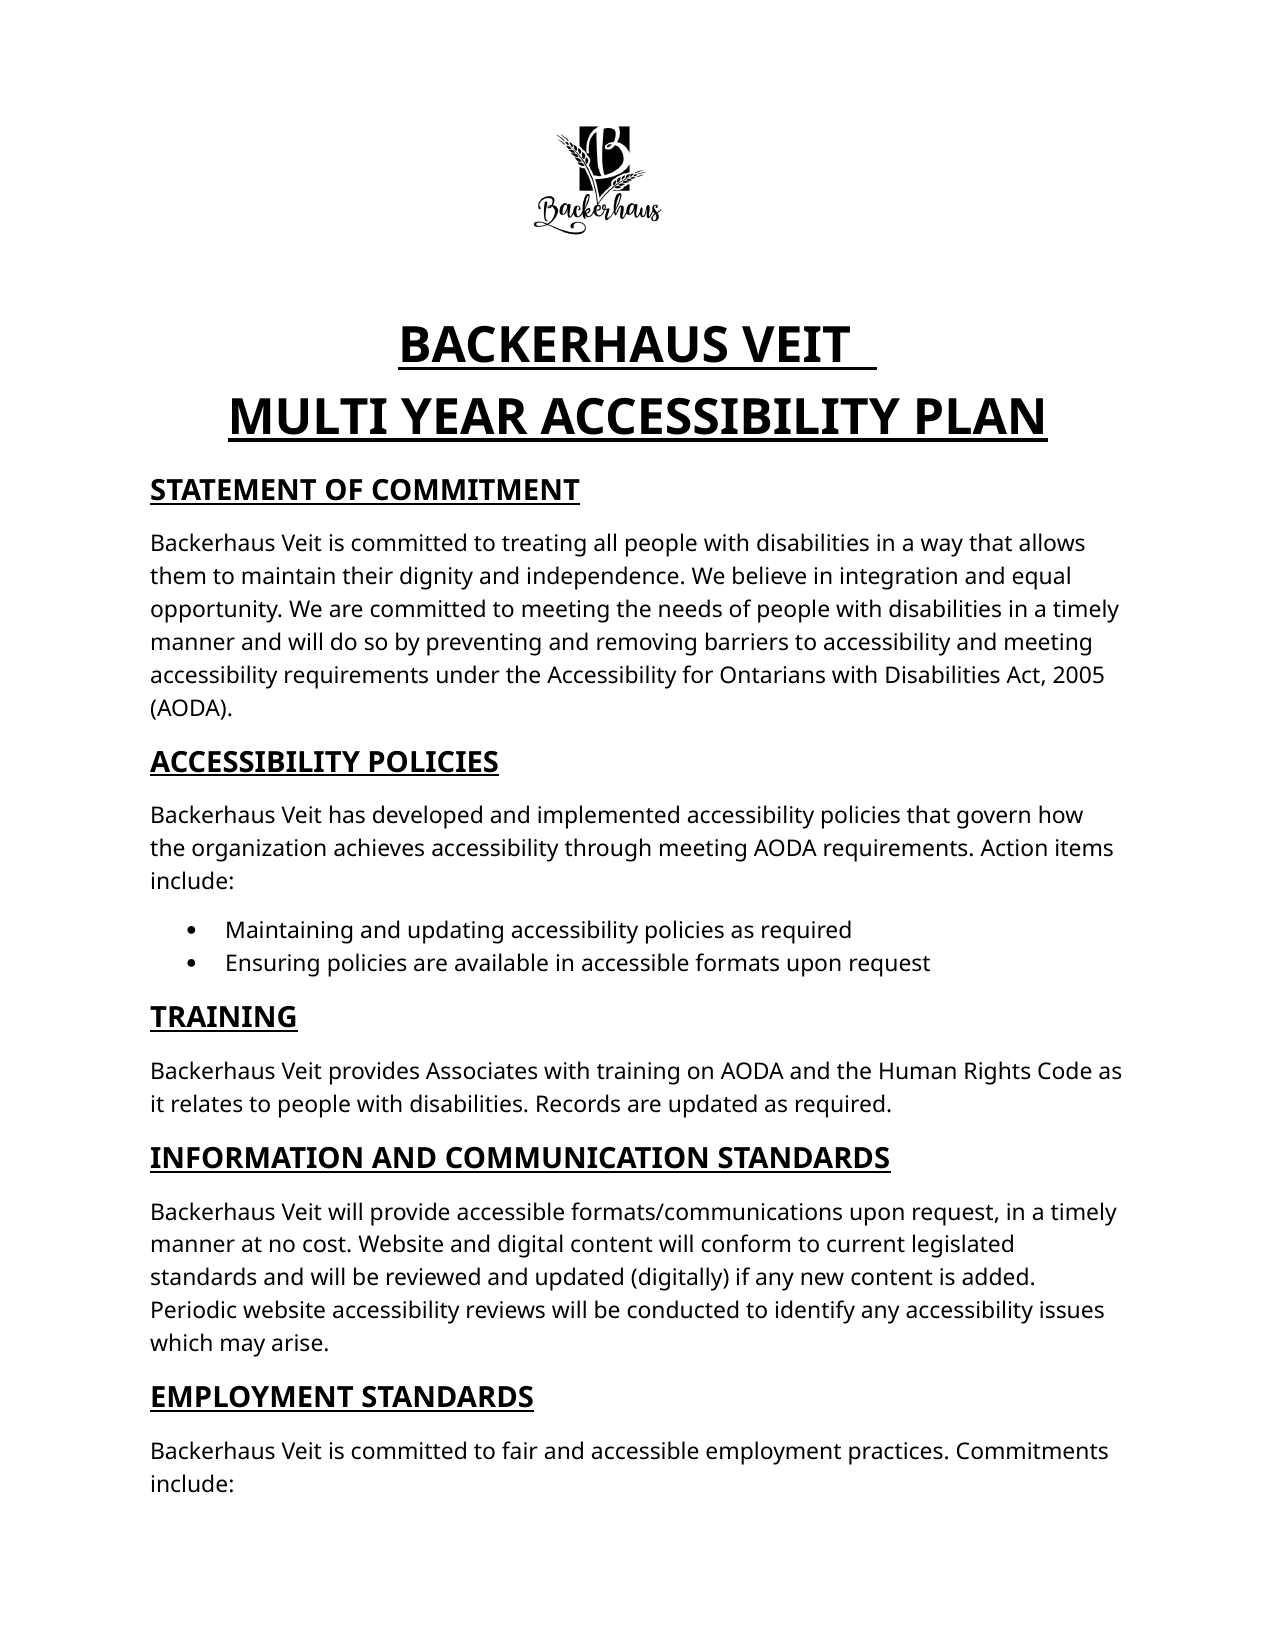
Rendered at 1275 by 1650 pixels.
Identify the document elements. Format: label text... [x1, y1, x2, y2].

text Backerhaus Veit is committed to fair and accessible employment practices. Commitments include: [150, 1435, 1125, 1499]
text EMPLOYMENT STANDARDS [150, 1376, 1125, 1416]
list Ensuring policies are available in accessible formats upon request [187, 947, 1125, 978]
text INFORMATION AND COMMUNICATION STANDARDS [150, 1137, 1125, 1177]
text STATEMENT OF COMMITMENT [150, 469, 1125, 509]
text [478, 76, 732, 258]
list Maintaining and updating accessibility policies as required [187, 914, 1125, 946]
text Backerhaus Veit has developed and implemented accessibility policies that govern how the organization achieves accessibility through meeting AODA requirements. Action items include: [150, 799, 1125, 896]
text ACCESSIBILITY POLICIES [150, 741, 1125, 781]
text MULTI YEAR ACCESSIBILITY PLAN [150, 381, 1125, 449]
text BACKERHAUS VEIT [150, 309, 1125, 378]
text Backerhaus Veit provides Associates with training on AODA and the Human Rights Code as it relates to people with disabilities. Records are updated as required. [150, 1055, 1125, 1119]
text Backerhaus Veit is committed to treating all people with disabilities in a way that allows them to maintain their dignity and independence. We believe in integration and equal opportunity. We are committed to meeting the needs of people with disabilities in a timely manner and will do so by preventing and removing barriers to accessibility and meeting accessibility requirements under the Accessibility for Ontarians with Disabilities Act, 2005 (AODA). [150, 527, 1125, 723]
text Backerhaus Veit will provide accessible formats/communications upon request, in a timely manner at no cost. Website and digital content will conform to current legislated standards and will be reviewed and updated (digitally) if any new content is added. Periodic website accessibility reviews will be conducted to identify any accessibility issues which may arise. [150, 1196, 1125, 1358]
text TRAINING [150, 997, 1125, 1036]
